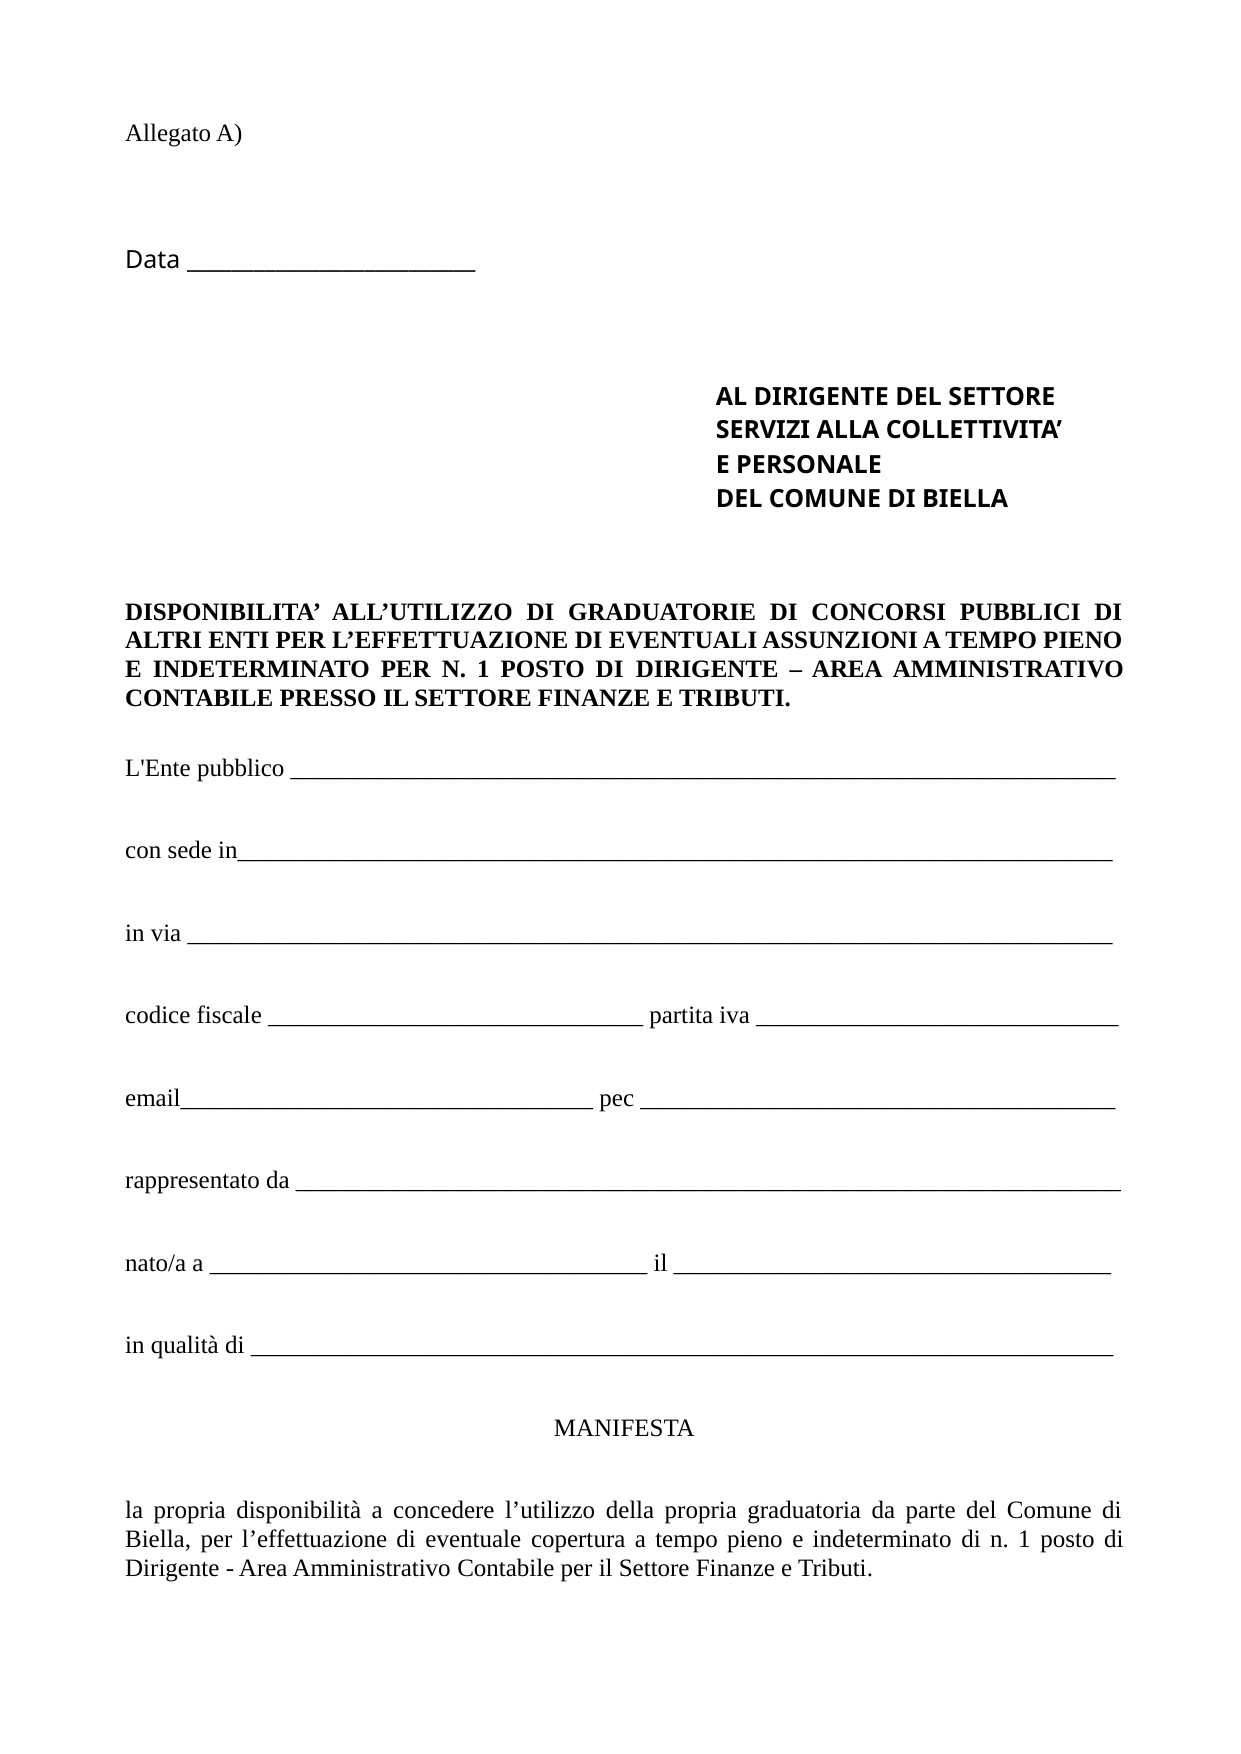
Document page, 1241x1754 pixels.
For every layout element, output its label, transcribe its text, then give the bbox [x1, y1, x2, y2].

text AL DIRIGENTE DEL SETTORE [125, 378, 1123, 412]
text DEL COMUNE DI BIELLA [125, 480, 1123, 514]
text SERVIZI ALLA COLLETTIVITA’ [125, 412, 1123, 446]
text DISPONIBILITA’ ALL’UTILIZZO DI GRADUATORIE DI CONCORSI PUBBLICI DI ALTRI ENTI PER L’EFFETTUAZIONE DI EVENTUALI ASSUNZIONI A TEMPO PIENO E INDETERMINATO PER N. 1 POSTO DI DIRIGENTE – AREA AMMINISTRATIVO CONTABILE PRESSO IL SETTORE FINANZE E TRIBUTI. [125, 597, 1123, 712]
text E PERSONALE [125, 446, 1123, 480]
text in qualità di _____________________________________________________________________ [125, 1331, 1123, 1359]
text email_________________________________ pec ______________________________________ [125, 1083, 1123, 1112]
text L'Ente pubblico __________________________________________________________________ [125, 753, 1123, 782]
text in via __________________________________________________________________________ [125, 918, 1123, 947]
text la propria disponibilità a concedere l’utilizzo della propria graduatoria da parte del Comune di Biella, per l’effettuazione di eventuale copertura a tempo pieno e indeterminato di n. 1 posto di Dirigente - Area Amministrativo Contabile per il Settore Finanze e Tributi. [125, 1496, 1123, 1582]
text Data __________________________ [125, 242, 1123, 276]
text rappresentato da __________________________________________________________________ [125, 1166, 1123, 1194]
text nato/a a ___________________________________ il ___________________________________ [125, 1248, 1123, 1277]
text Allegato A) [125, 118, 1123, 147]
text con sede in______________________________________________________________________ [125, 836, 1123, 864]
text MANIFESTA [125, 1413, 1123, 1442]
text codice fiscale ______________________________ partita iva _____________________________ [125, 1001, 1123, 1029]
